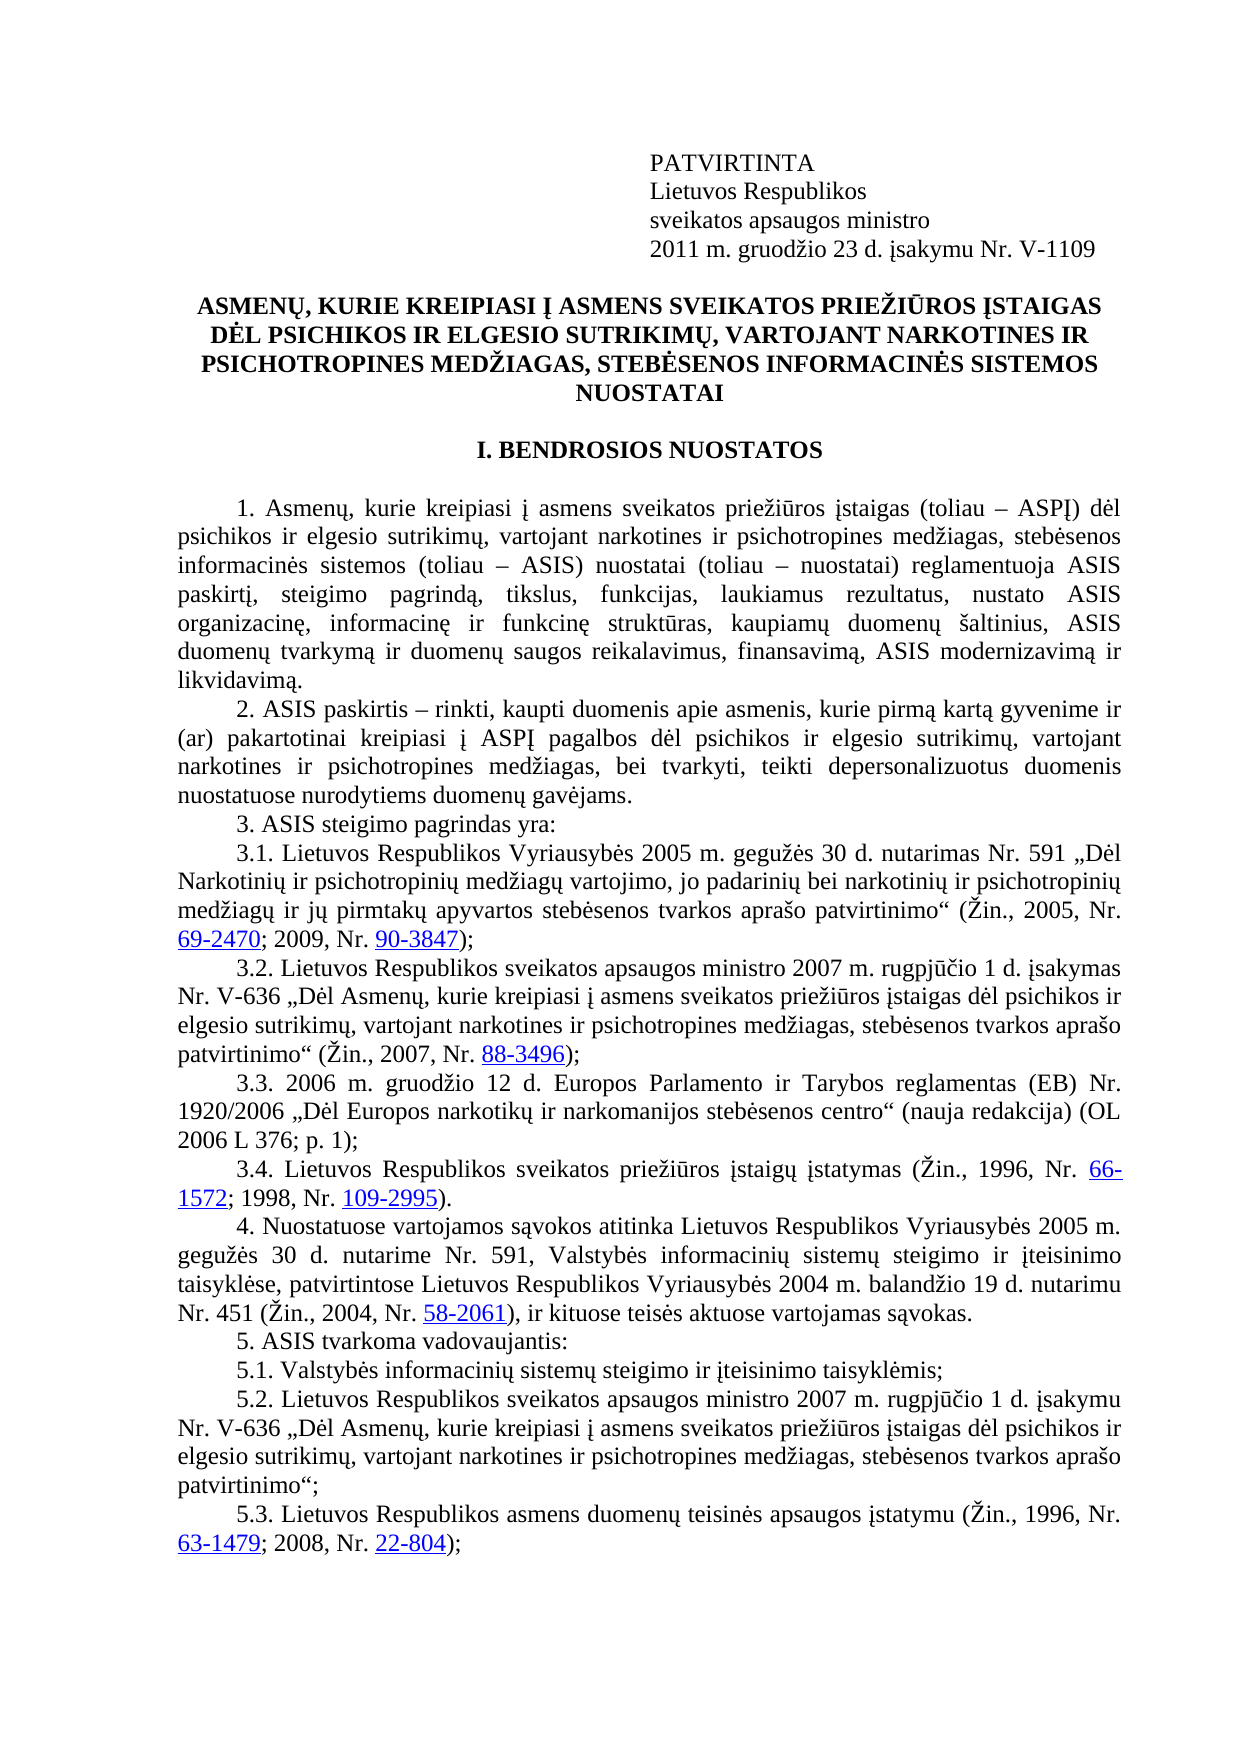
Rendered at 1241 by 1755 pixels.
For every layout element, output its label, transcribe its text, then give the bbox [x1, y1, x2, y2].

text Lietuvos Respublikos [649, 176, 1122, 205]
text Asmenų, kurie kreipiasi į asmens sveikatos priežiūros įstaigas dėl psichikos ir elgesio sutrikimų, vartojant narkotines ir psichotropines medžiagas, stebėsenos informacinės sistemos nuostatai [177, 291, 1122, 406]
text 5.3. Lietuvos Respublikos asmens duomenų teisinės apsaugos įstatymu (Žin., 1996, Nr. 63-1479; 2008, Nr. 22-804); [177, 1499, 1122, 1556]
text 1. Asmenų, kurie kreipiasi į asmens sveikatos priežiūros įstaigas (toliau – ASPĮ) dėl psichikos ir elgesio sutrikimų, vartojant narkotines ir psichotropines medžiagas, stebėsenos informacinės sistemos (toliau – ASIS) nuostatai (toliau – nuostatai) reglamentuoja ASIS paskirtį, steigimo pagrindą, tikslus, funkcijas, laukiamus rezultatus, nustato ASIS organizacinę, informacinę ir funkcinę struktūras, kaupiamų duomenų šaltinius, ASIS duomenų tvarkymą ir duomenų saugos reikalavimus, finansavimą, ASIS modernizavimą ir likvidavimą. [177, 493, 1122, 694]
text 5. ASIS tvarkoma vadovaujantis: [177, 1326, 1122, 1355]
text PATVIRTINTA [649, 148, 1122, 176]
text 3.2. Lietuvos Respublikos sveikatos apsaugos ministro 2007 m. rugpjūčio 1 d. įsakymas Nr. V-636 „Dėl Asmenų, kurie kreipiasi į asmens sveikatos priežiūros įstaigas dėl psichikos ir elgesio sutrikimų, vartojant narkotines ir psichotropines medžiagas, stebėsenos tvarkos aprašo patvirtinimo“ (Žin., 2007, Nr. 88-3496); [177, 953, 1122, 1068]
text 2011 m. gruodžio 23 d. įsakymu Nr. V-1109 [649, 234, 1122, 263]
text 5.2. Lietuvos Respublikos sveikatos apsaugos ministro 2007 m. rugpjūčio 1 d. įsakymu Nr. V-636 „Dėl Asmenų, kurie kreipiasi į asmens sveikatos priežiūros įstaigas dėl psichikos ir elgesio sutrikimų, vartojant narkotines ir psichotropines medžiagas, stebėsenos tvarkos aprašo patvirtinimo“; [177, 1384, 1122, 1499]
text 4. Nuostatuose vartojamos sąvokos atitinka Lietuvos Respublikos Vyriausybės 2005 m. gegužės 30 d. nutarime Nr. 591, Valstybės informacinių sistemų steigimo ir įteisinimo taisyklėse, patvirtintose Lietuvos Respublikos Vyriausybės 2004 m. balandžio 19 d. nutarimu Nr. 451 (Žin., 2004, Nr. 58-2061), ir kituose teisės aktuose vartojamas sąvokas. [177, 1211, 1122, 1326]
text sveikatos apsaugos ministro [649, 205, 1122, 234]
text 5.1. Valstybės informacinių sistemų steigimo ir įteisinimo taisyklėmis; [177, 1355, 1122, 1384]
text 3.4. Lietuvos Respublikos sveikatos priežiūros įstaigų įstatymas (Žin., 1996, Nr. 66-1572; 1998, Nr. 109-2995). [177, 1154, 1122, 1211]
text 3. ASIS steigimo pagrindas yra: [177, 809, 1122, 838]
text 3.1. Lietuvos Respublikos Vyriausybės 2005 m. gegužės 30 d. nutarimas Nr. 591 „Dėl Narkotinių ir psichotropinių medžiagų vartojimo, jo padarinių bei narkotinių ir psichotropinių medžiagų ir jų pirmtakų apyvartos stebėsenos tvarkos aprašo patvirtinimo“ (Žin., 2005, Nr. 69-2470; 2009, Nr. 90-3847); [177, 838, 1122, 953]
text 3.3. 2006 m. gruodžio 12 d. Europos Parlamento ir Tarybos reglamentas (EB) Nr. 1920/2006 „Dėl Europos narkotikų ir narkomanijos stebėsenos centro“ (nauja redakcija) (OL 2006 L 376; p. 1); [177, 1068, 1122, 1154]
text I. BENDROSIOS NUOSTATOS [177, 435, 1122, 464]
text 2. ASIS paskirtis – rinkti, kaupti duomenis apie asmenis, kurie pirmą kartą gyvenime ir (ar) pakartotinai kreipiasi į ASPĮ pagalbos dėl psichikos ir elgesio sutrikimų, vartojant narkotines ir psichotropines medžiagas, bei tvarkyti, teikti depersonalizuotus duomenis nuostatuose nurodytiems duomenų gavėjams. [177, 694, 1122, 809]
